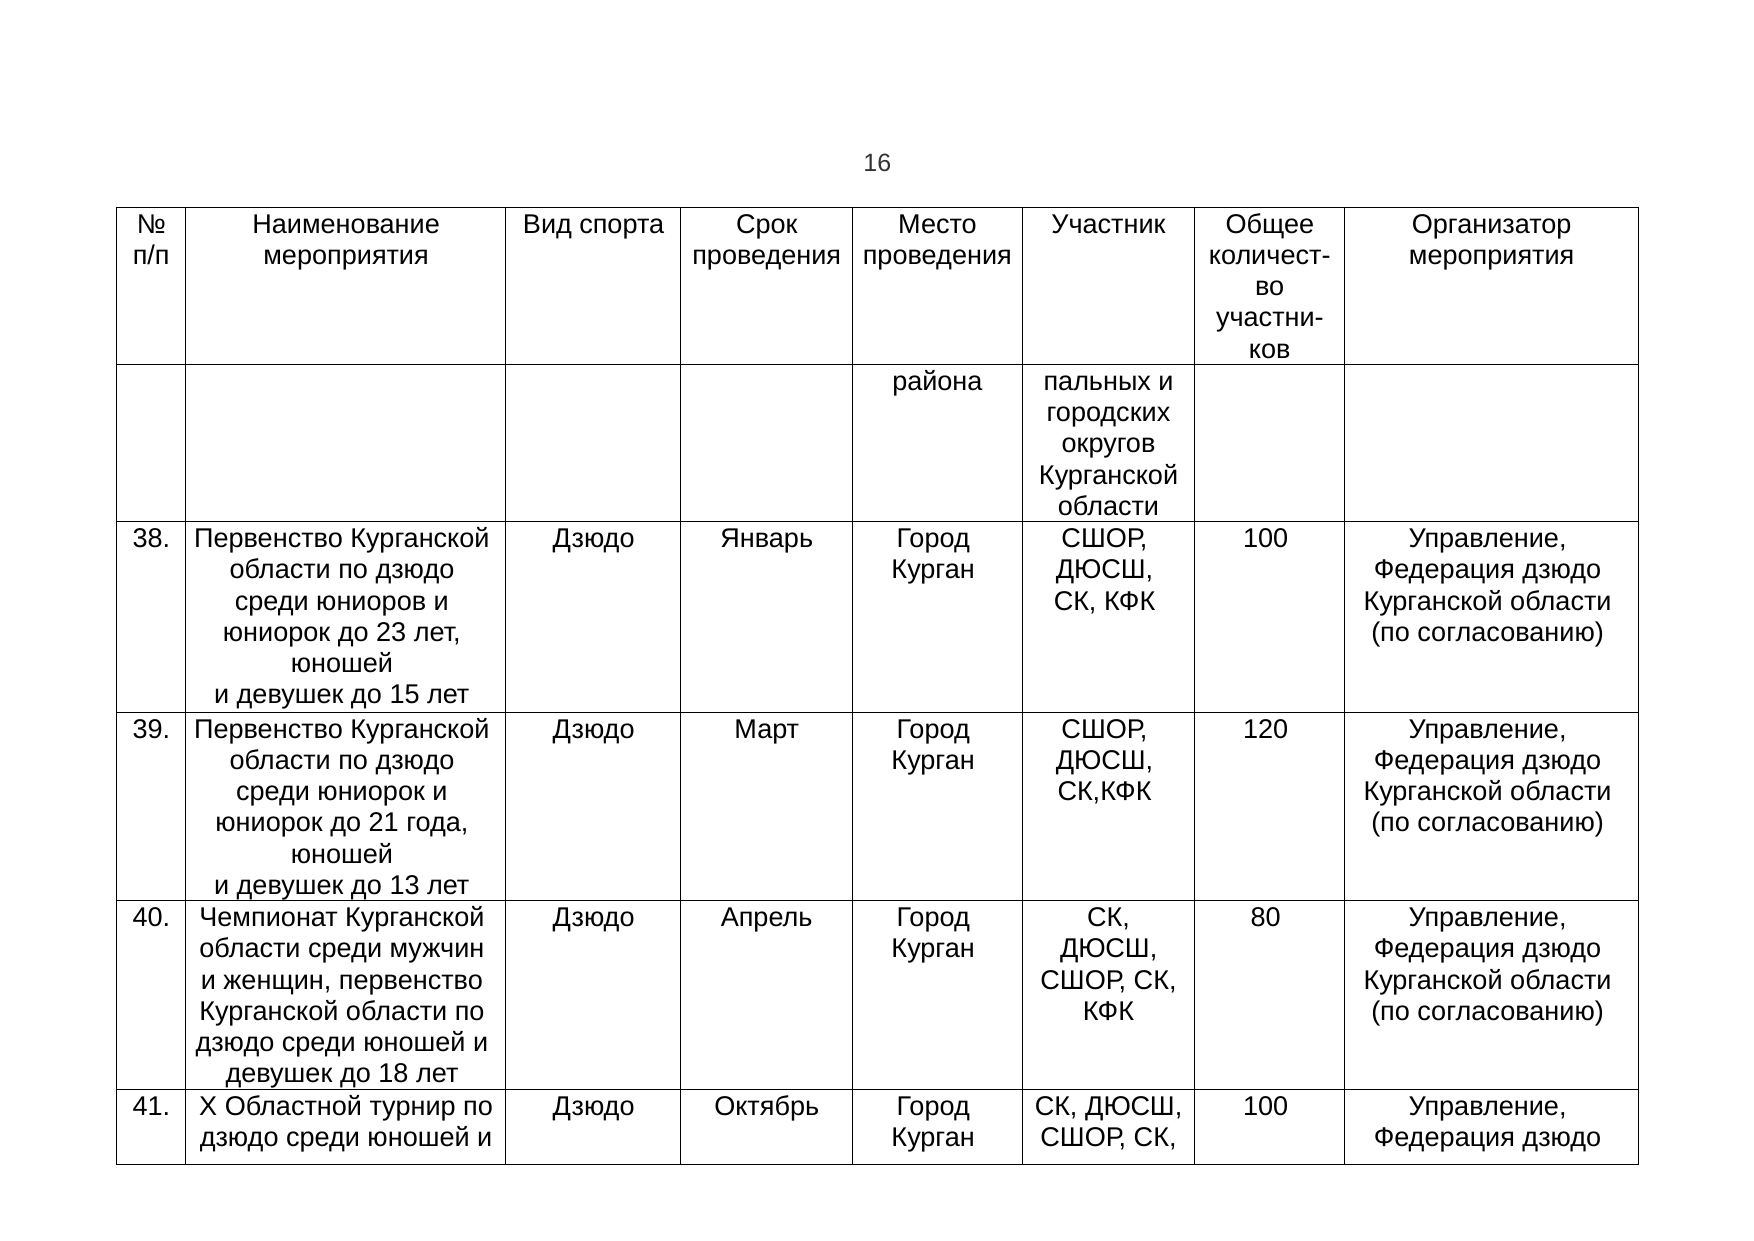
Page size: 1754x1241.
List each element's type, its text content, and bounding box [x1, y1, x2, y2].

table_cell [1195, 365, 1344, 521]
table_cell Город Курган [853, 901, 1022, 1089]
table_cell 120 [1195, 713, 1344, 900]
table_cell СК, ДЮСШ, СШОР, СК, [1023, 1090, 1194, 1164]
table_cell 38. [117, 522, 185, 712]
table_cell Первенство Курганской области по дзюдо среди юниоров и юниорок до 23 лет, юношей и девушек до 15 лет [186, 522, 505, 712]
table_cell Первенство Курганской области по дзюдо среди юниорок и юниорок до 21 года, юношей и девушек до 13 лет [186, 713, 505, 900]
table_cell 100 [1195, 522, 1344, 712]
table_cell Октябрь [681, 1090, 852, 1164]
table_cell Управление, Федерация дзюдо Курганской области (по согласованию) [1345, 522, 1638, 712]
table_header Общее количест-во участни-ков [1195, 208, 1344, 364]
table_cell Дзюдо [506, 901, 680, 1089]
table_cell [681, 365, 852, 521]
table_cell [186, 365, 505, 521]
table_cell 100 [1195, 1090, 1344, 1164]
table_cell СШОР, ДЮСШ, СК,КФК [1023, 713, 1194, 900]
table_cell [117, 365, 185, 521]
table_cell X Областной турнир по дзюдо среди юношей и [186, 1090, 505, 1164]
table_header Организатор мероприятия [1345, 208, 1638, 364]
table_cell Январь [681, 522, 852, 712]
table_header Вид спорта [506, 208, 680, 364]
table_cell Дзюдо [506, 713, 680, 900]
table_cell Управление, Федерация дзюдо Курганской области (по согласованию) [1345, 901, 1638, 1089]
table_cell [1345, 365, 1638, 521]
table_cell 39. [117, 713, 185, 900]
table_cell Управление, Федерация дзюдо [1345, 1090, 1638, 1164]
table_cell Управление, Федерация дзюдо Курганской области (по согласованию) [1345, 713, 1638, 900]
table_cell Апрель [681, 901, 852, 1089]
table_cell Город Курган [853, 522, 1022, 712]
table_cell района [853, 365, 1022, 521]
table_cell 41. [117, 1090, 185, 1164]
table_header № п/п [117, 208, 185, 364]
table_header Место проведения [853, 208, 1022, 364]
table_cell СК, ДЮСШ, СШОР, СК, КФК [1023, 901, 1194, 1089]
table_header Срок проведения [681, 208, 852, 364]
table_cell 40. [117, 901, 185, 1089]
table_cell Дзюдо [506, 1090, 680, 1164]
table_cell Март [681, 713, 852, 900]
table_cell пальных и городских округов Курганской области [1023, 365, 1194, 521]
table_cell Чемпионат Курганской области среди мужчин и женщин, первенство Курганской области по дзюдо среди юношей и девушек до 18 лет [186, 901, 505, 1089]
table_header Участник [1023, 208, 1194, 364]
table_cell 80 [1195, 901, 1344, 1089]
table_cell Город Курган [853, 1090, 1022, 1164]
table_header Наименование мероприятия [186, 208, 505, 364]
table_cell Город Курган [853, 713, 1022, 900]
table_cell [506, 365, 680, 521]
table_cell СШОР, ДЮСШ, СК, КФК [1023, 522, 1194, 712]
table_cell Дзюдо [506, 522, 680, 712]
